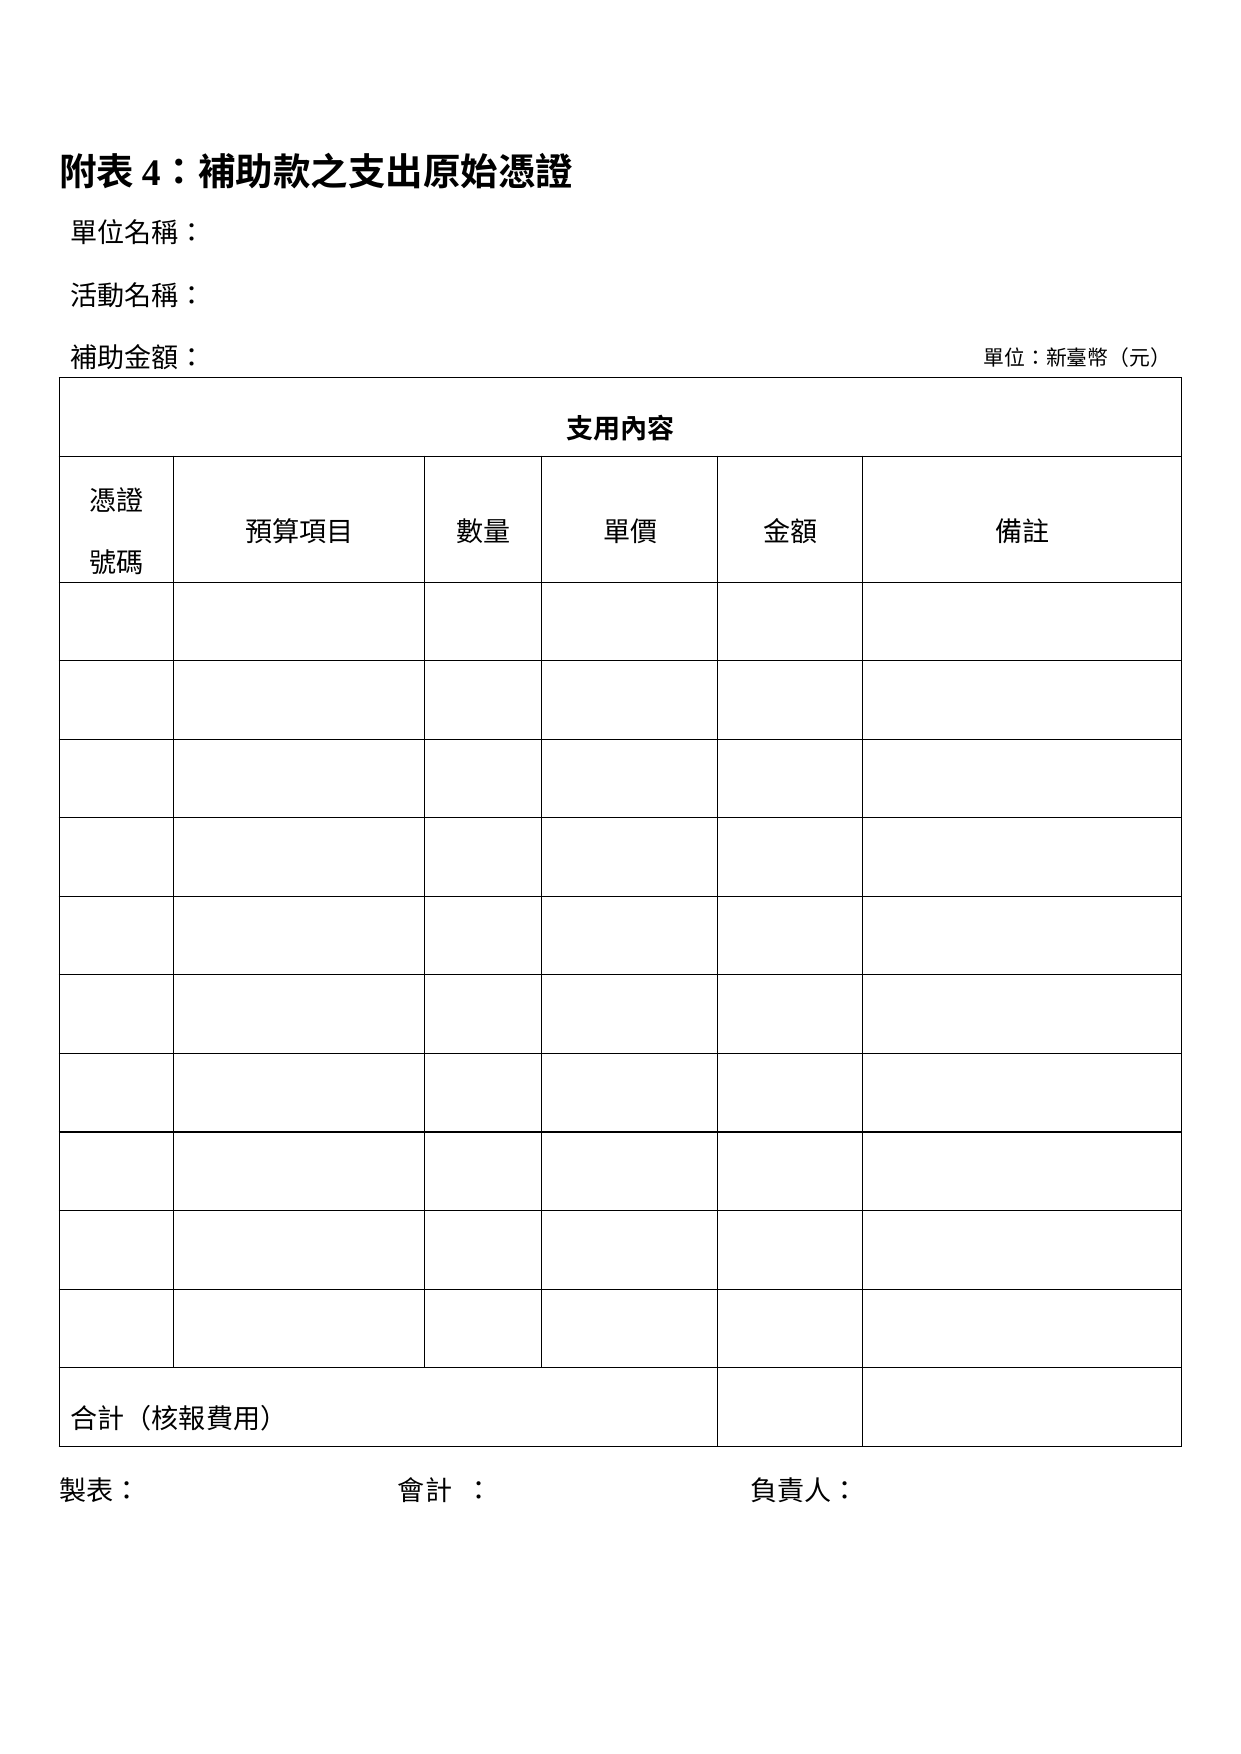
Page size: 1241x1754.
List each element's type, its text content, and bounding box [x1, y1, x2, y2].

table_cell 單位：新臺幣（元） [564, 315, 1182, 377]
table_cell [60, 1290, 173, 1367]
table_cell 備註 [863, 457, 1181, 582]
text 製表： 會計 ： 負責人： [59, 1447, 1181, 1509]
table_cell [174, 975, 424, 1053]
table_cell [174, 1211, 424, 1288]
table_cell 合計（核報費用） [60, 1368, 717, 1446]
table_cell [174, 1290, 424, 1367]
table_cell [863, 583, 1181, 660]
table_cell [60, 1133, 173, 1210]
table_cell [60, 975, 173, 1053]
table_cell [60, 1211, 173, 1288]
table_cell [542, 1133, 717, 1210]
table_cell [174, 1054, 424, 1131]
table_cell [542, 661, 717, 739]
table_cell [718, 661, 862, 739]
table_cell [718, 975, 862, 1053]
table_cell [718, 1133, 862, 1210]
table_cell [718, 583, 862, 660]
table_cell [718, 1054, 862, 1131]
table_cell [564, 252, 1182, 314]
table_cell [863, 897, 1181, 974]
table_cell [863, 975, 1181, 1053]
table_cell [542, 975, 717, 1053]
table_header [564, 190, 1182, 252]
table_cell 支用內容 [60, 378, 1181, 456]
table_cell [542, 1054, 717, 1131]
table_cell [174, 661, 424, 739]
table_cell [174, 1133, 424, 1210]
table_cell [718, 1368, 862, 1446]
table_cell 金額 [718, 457, 862, 582]
table_cell [425, 818, 541, 896]
table_cell [174, 740, 424, 817]
table_cell [425, 1133, 541, 1210]
table_cell [863, 1368, 1181, 1446]
table_cell 活動名稱： [59, 252, 564, 314]
table_cell [718, 1290, 862, 1367]
table_cell [542, 740, 717, 817]
table_cell [425, 1054, 541, 1131]
table_cell [542, 897, 717, 974]
table_cell [425, 1290, 541, 1367]
table_cell 數量 [425, 457, 541, 582]
table_cell [863, 1290, 1181, 1367]
table_cell [60, 740, 173, 817]
table_cell 預算項目 [174, 457, 424, 582]
table_cell [60, 1054, 173, 1131]
table_header 單位名稱： [59, 190, 564, 252]
table_cell [174, 818, 424, 896]
table_cell [863, 661, 1181, 739]
table_cell [425, 740, 541, 817]
text 附表4：補助款之支出原始憑證 [59, 127, 1181, 189]
table_cell [425, 583, 541, 660]
table_cell [863, 1211, 1181, 1288]
table_cell [863, 1133, 1181, 1210]
table_cell [718, 818, 862, 896]
table_cell [174, 897, 424, 974]
table_cell [60, 661, 173, 739]
table_cell [863, 818, 1181, 896]
table_cell [425, 661, 541, 739]
table_cell [60, 897, 173, 974]
table_cell 憑證 號碼 [60, 457, 173, 582]
table_cell [542, 1290, 717, 1367]
table_cell [425, 897, 541, 974]
table_cell [718, 740, 862, 817]
table_cell [718, 1211, 862, 1288]
table_cell [863, 1054, 1181, 1131]
table_cell [542, 818, 717, 896]
table_cell [718, 897, 862, 974]
table_cell [60, 818, 173, 896]
table_cell 單價 [542, 457, 717, 582]
table_cell [425, 975, 541, 1053]
table_cell [542, 583, 717, 660]
table_cell [60, 583, 173, 660]
table_cell 補助金額： [59, 315, 564, 377]
table_cell [863, 740, 1181, 817]
table_cell [542, 1211, 717, 1288]
table_cell [425, 1211, 541, 1288]
table_cell [174, 583, 424, 660]
